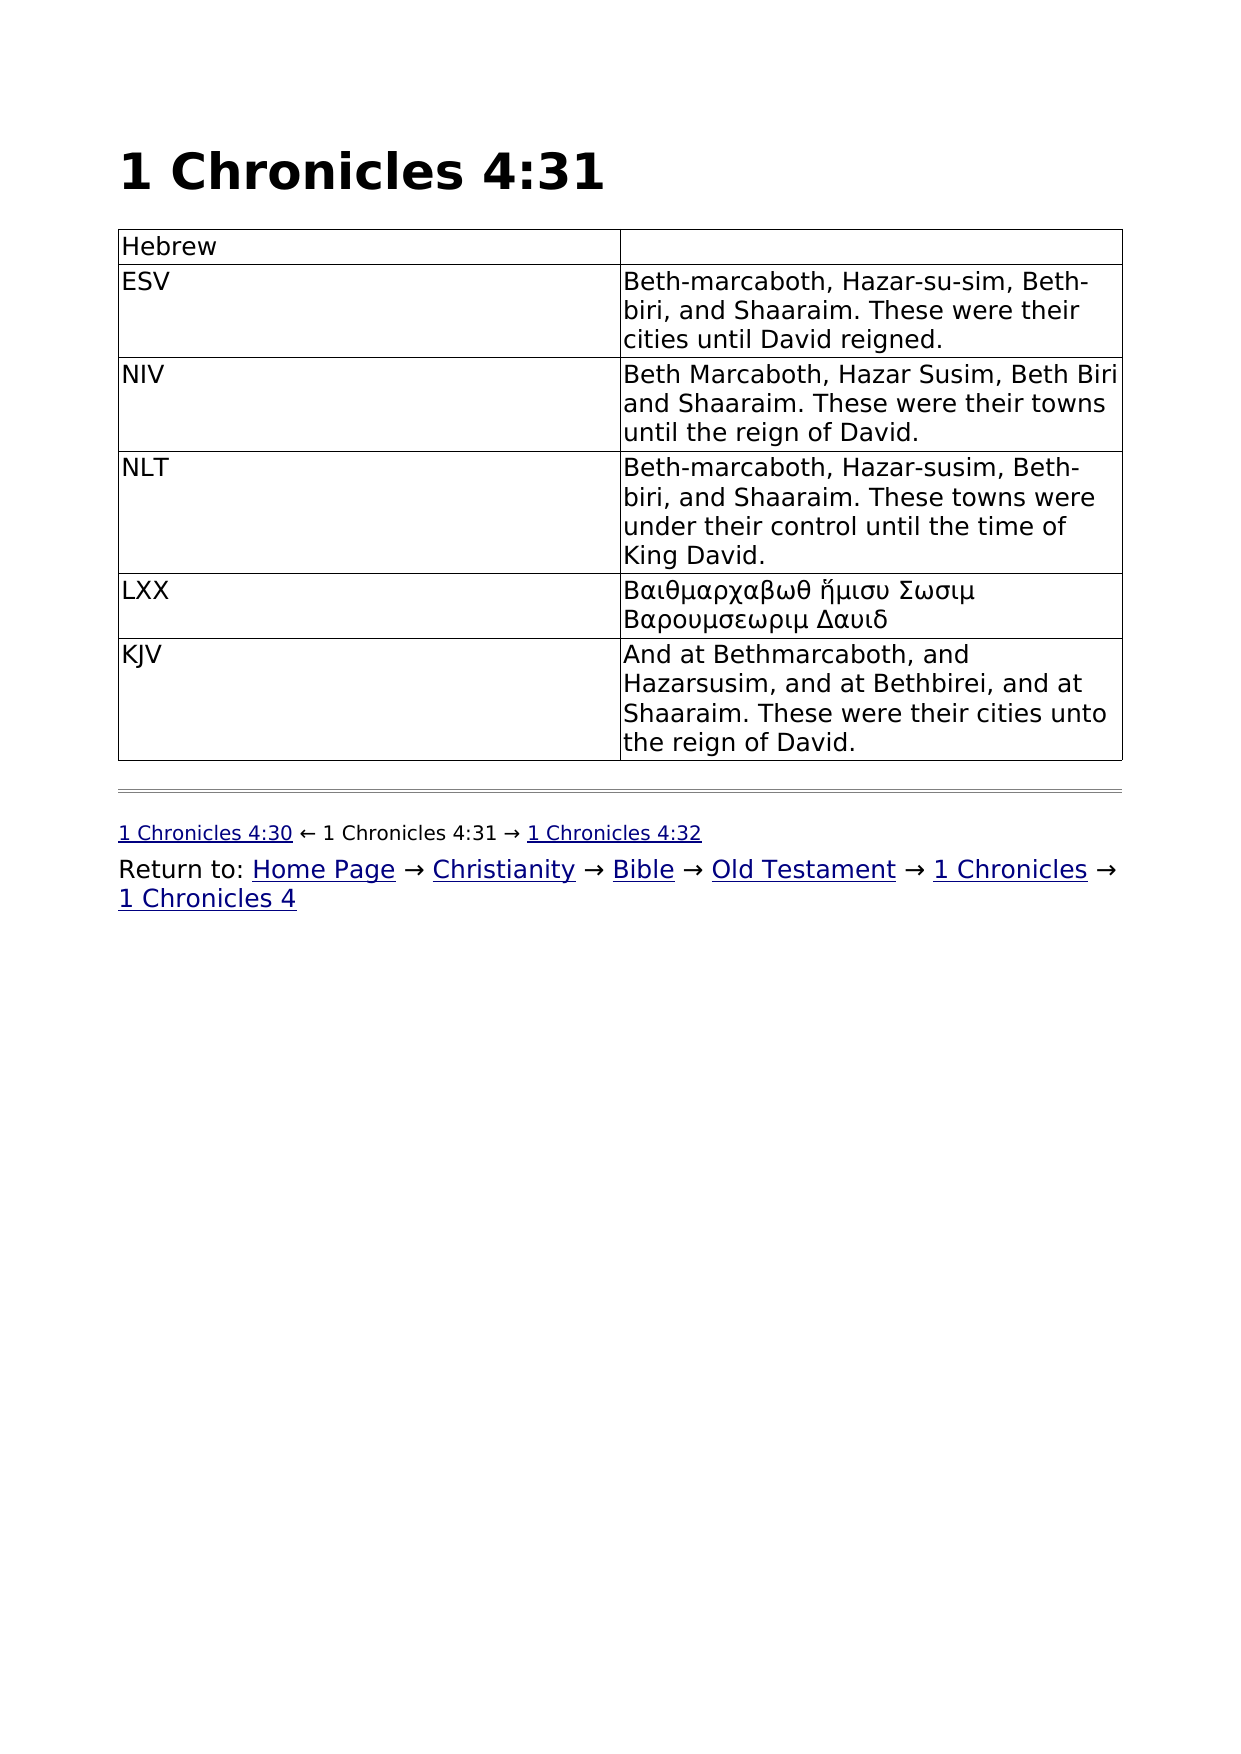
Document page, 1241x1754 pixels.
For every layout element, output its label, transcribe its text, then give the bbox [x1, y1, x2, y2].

text Return to: Home Page → Christianity → Bible → Old Testament → 1 Chronicles → 1 Chronicles 4 [118, 855, 1122, 914]
table_header [621, 230, 1122, 264]
table_cell Beth-marcaboth, Hazar-susim, Beth-biri, and Shaaraim. These towns were under their control until the time of King David. [621, 452, 1122, 573]
table_cell NLT [119, 452, 620, 573]
table_header Hebrew [119, 230, 620, 264]
table_cell Beth-marcaboth, Hazar-su-sim, Beth-biri, and Shaaraim. These were their cities until David reigned. [621, 265, 1122, 357]
subtitle 1 Chronicles 4:31 [118, 143, 1122, 201]
text 1 Chronicles 4:30 ← 1 Chronicles 4:31 → 1 Chronicles 4:32 [118, 821, 1122, 855]
table_cell ESV [119, 265, 620, 357]
table_cell LXX [119, 574, 620, 637]
table_cell KJV [119, 639, 620, 760]
table_cell And at Bethmarcaboth, and Hazarsusim, and at Bethbirei, and at Shaaraim. These were their cities unto the reign of David. [621, 639, 1122, 760]
table_cell NIV [119, 358, 620, 451]
table_cell Beth Marcaboth, Hazar Susim, Beth Biri and Shaaraim. These were their towns until the reign of David. [621, 358, 1122, 451]
table_cell Βαιθμαρχαβωθ ἥμισυ Σωσιμ Βαρουμσεωριμ Δαυιδ [621, 574, 1122, 637]
